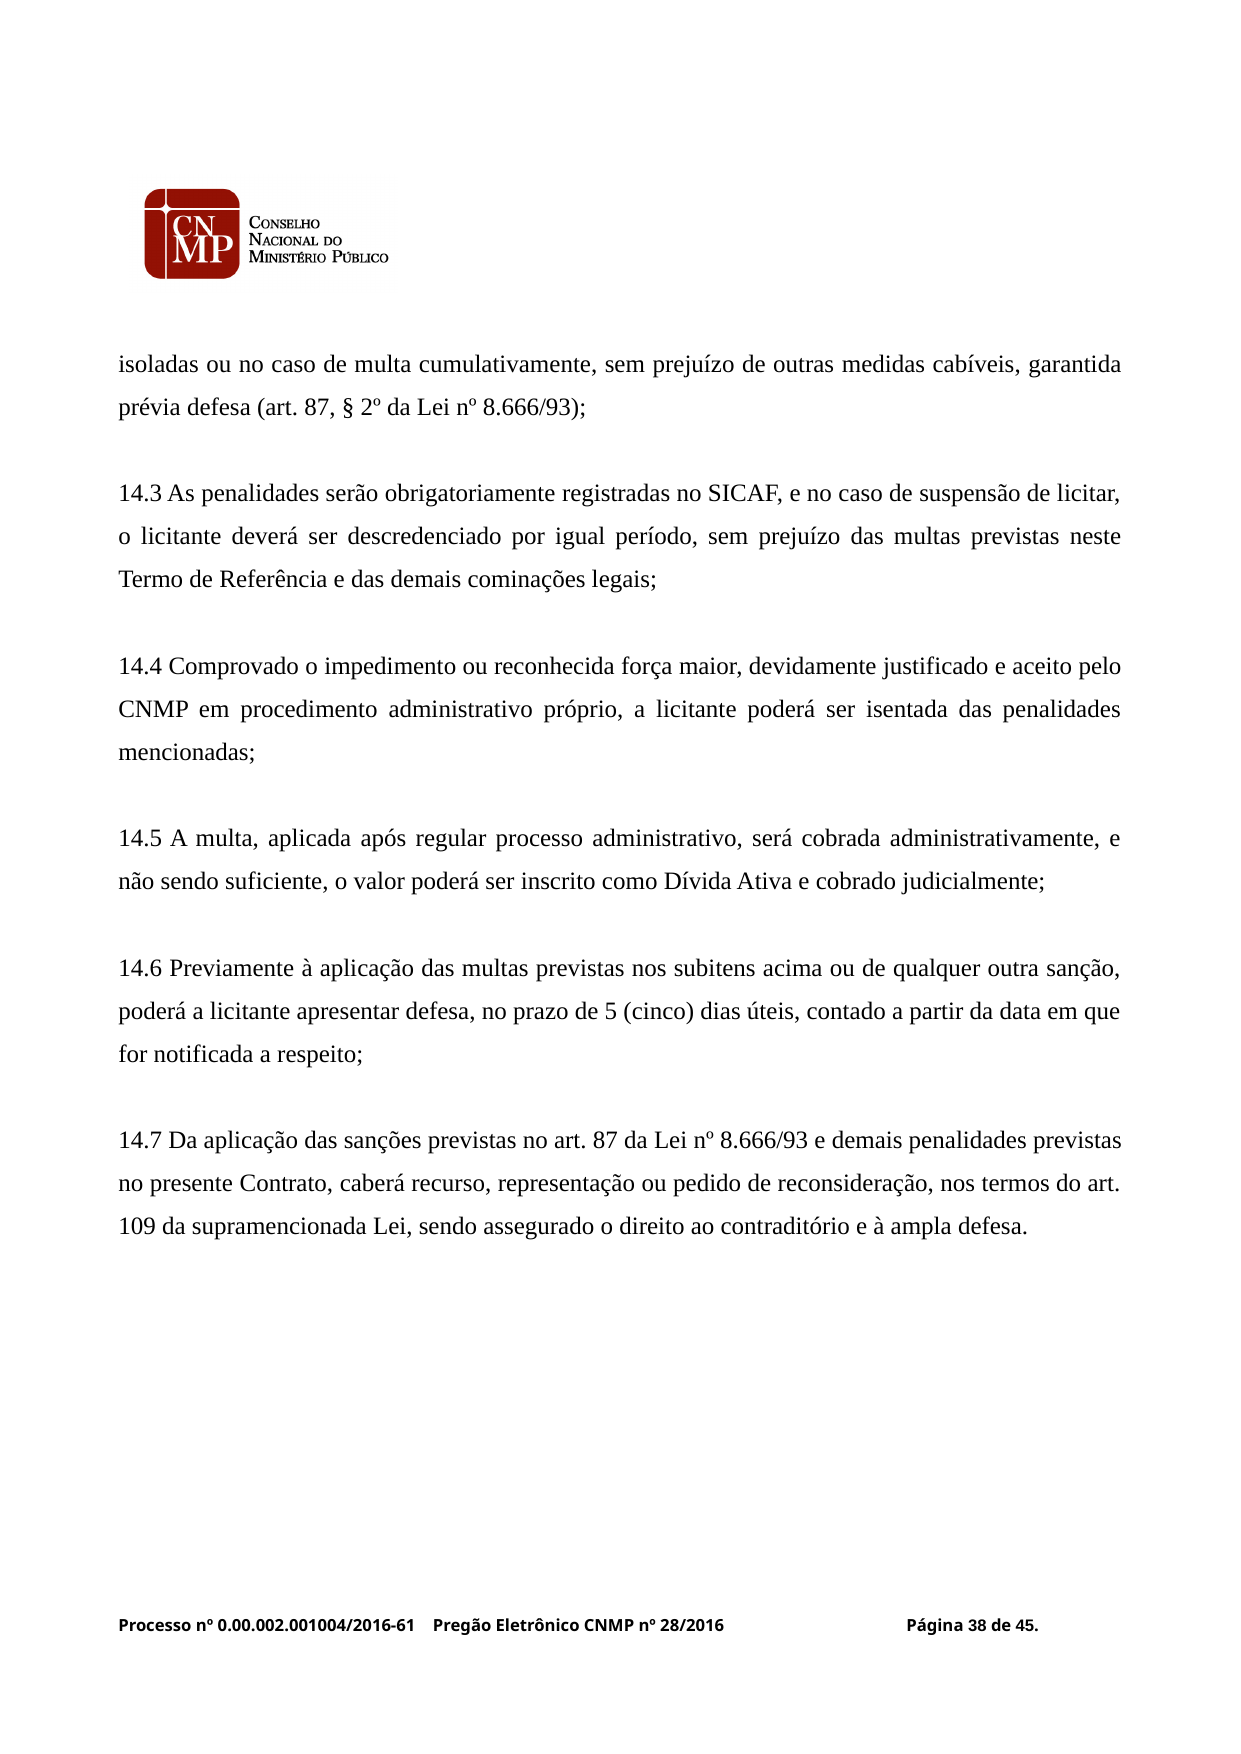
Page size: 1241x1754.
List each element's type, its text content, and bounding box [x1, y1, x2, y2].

picture [128, 174, 398, 293]
text 14.5 A multa, aplicada após regular processo administrativo, será cobrada administrativamente, e não sendo suficiente, o valor poderá ser inscrito como Dívida Ativa e cobrado judicialmente; [118, 823, 1122, 895]
text 14.3 As penalidades serão obrigatoriamente registradas no SICAF, e no caso de suspensão de licitar, o licitante deverá ser descredenciado por igual período, sem prejuízo das multas previstas neste Termo de Referência e das demais cominações legais; [118, 478, 1122, 593]
text 14.4 Comprovado o impedimento ou reconhecida força maior, devidamente justificado e aceito pelo CNMP em procedimento administrativo próprio, a licitante poderá ser isentada das penalidades mencionadas; [118, 651, 1122, 766]
text isoladas ou no caso de multa cumulativamente, sem prejuízo de outras medidas cabíveis, garantida prévia defesa (art. 87, § 2º da Lei nº 8.666/93); [118, 349, 1122, 421]
text 14.7 Da aplicação das sanções previstas no art. 87 da Lei nº 8.666/93 e demais penalidades previstas no presente Contrato, caberá recurso, representação ou pedido de reconsideração, nos termos do art. 109 da supramencionada Lei, sendo assegurado o direito ao contraditório e à ampla defesa. [118, 1125, 1122, 1240]
text 14.6 Previamente à aplicação das multas previstas nos subitens acima ou de qualquer outra sanção, poderá a licitante apresentar defesa, no prazo de 5 (cinco) dias úteis, contado a partir da data em que for notificada a respeito; [118, 953, 1122, 1068]
